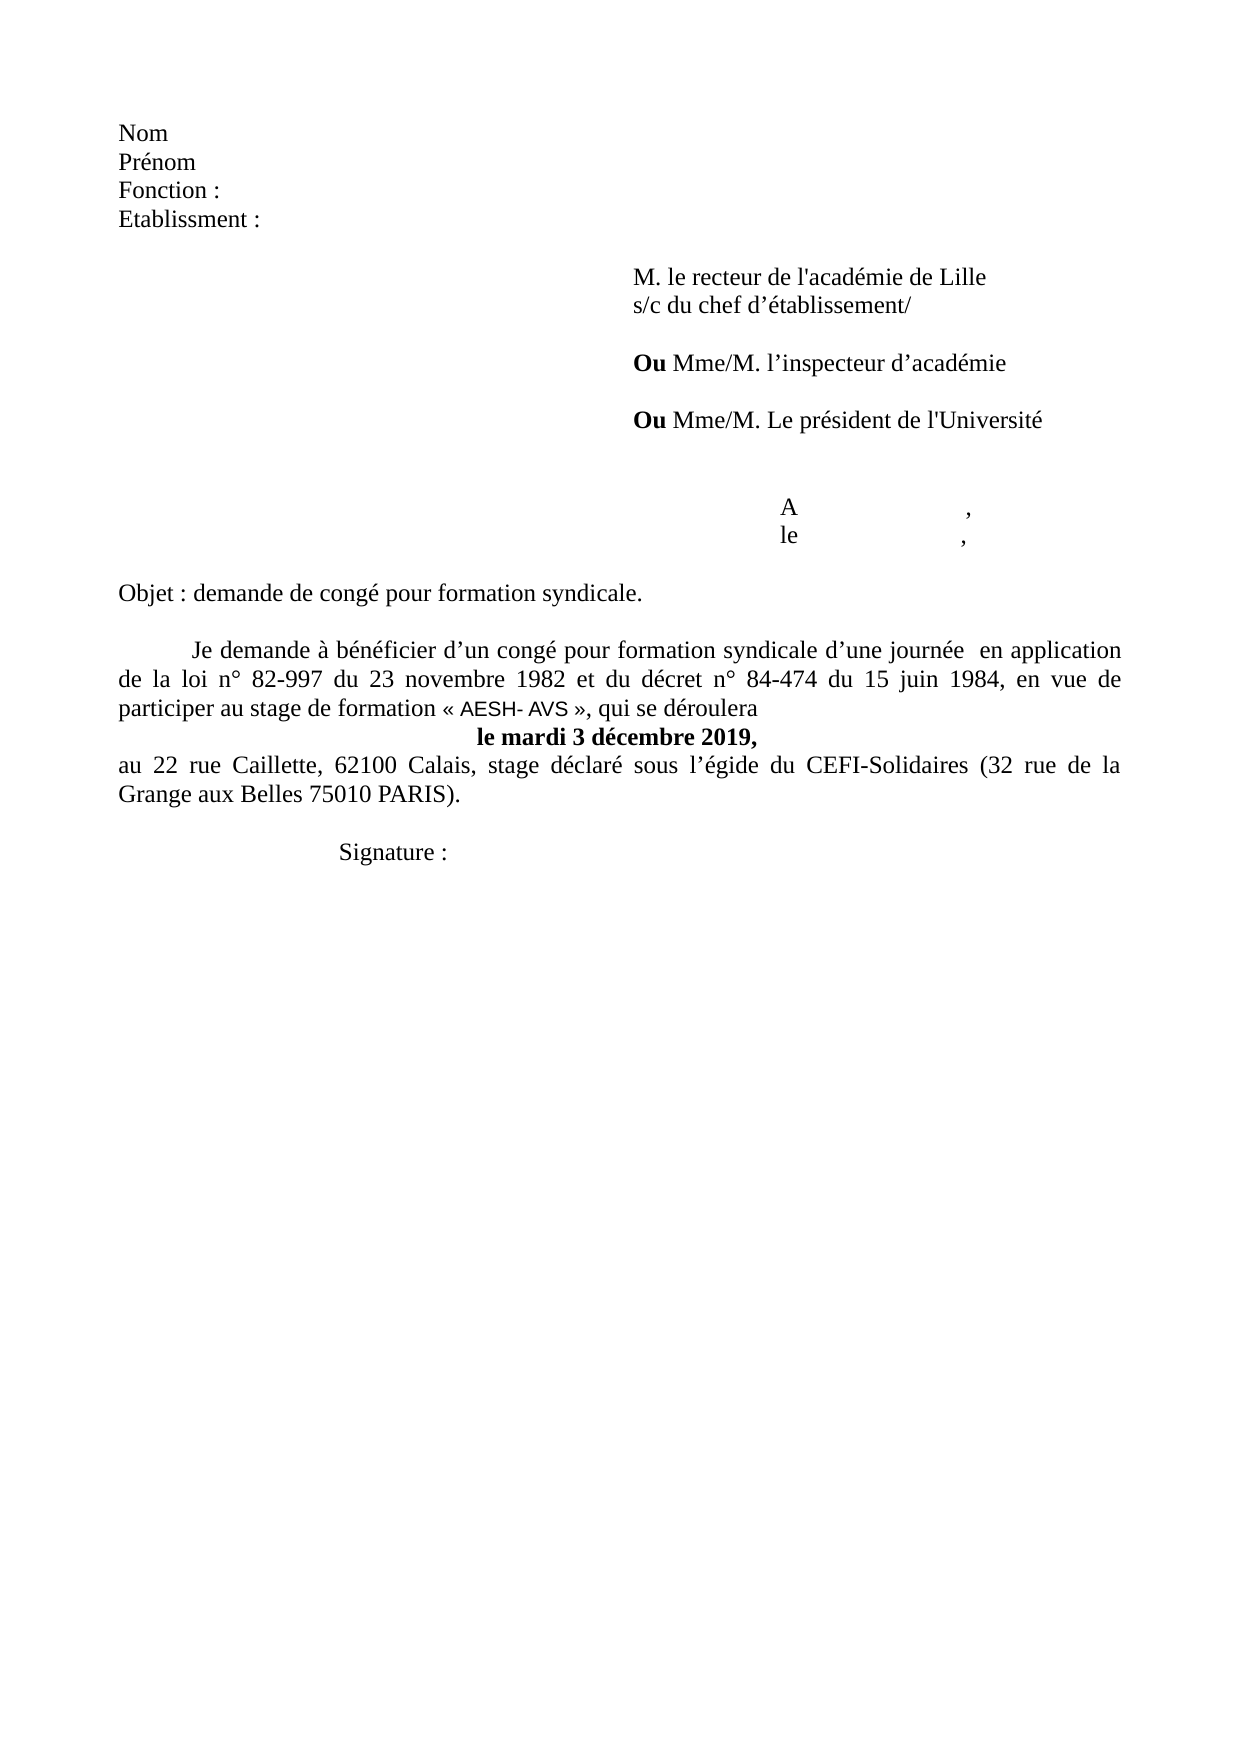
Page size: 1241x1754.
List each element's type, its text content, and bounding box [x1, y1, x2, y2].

text Signature : [118, 837, 1122, 866]
text le mardi 3 décembre 2019, [118, 722, 1122, 751]
text Ou Mme/M. l’inspecteur d’académie [118, 348, 1122, 377]
text M. le recteur de l'académie de Lille [118, 262, 1122, 291]
text le , [118, 521, 1122, 549]
text Nom [118, 118, 1122, 147]
text Etablissment : [118, 204, 1122, 233]
text Prénom [118, 147, 1122, 176]
text Fonction : [118, 176, 1122, 204]
text au 22 rue Caillette, 62100 Calais, stage déclaré sous l’égide du CEFI-Solidaires (32 rue de la Grange aux Belles 75010 PARIS). [118, 751, 1122, 808]
text A , [118, 492, 1122, 521]
text Objet : demande de congé pour formation syndicale. [118, 578, 1122, 607]
text Ou Mme/M. Le président de l'Université [118, 406, 1122, 434]
text Je demande à bénéficier d’un congé pour formation syndicale d’une journée en application de la loi n° 82-997 du 23 novembre 1982 et du décret n° 84-474 du 15 juin 1984, en vue de participer au stage de formation « AESH- AVS », qui se déroulera [118, 636, 1122, 722]
text s/c du chef d’établissement/ [118, 291, 1122, 319]
